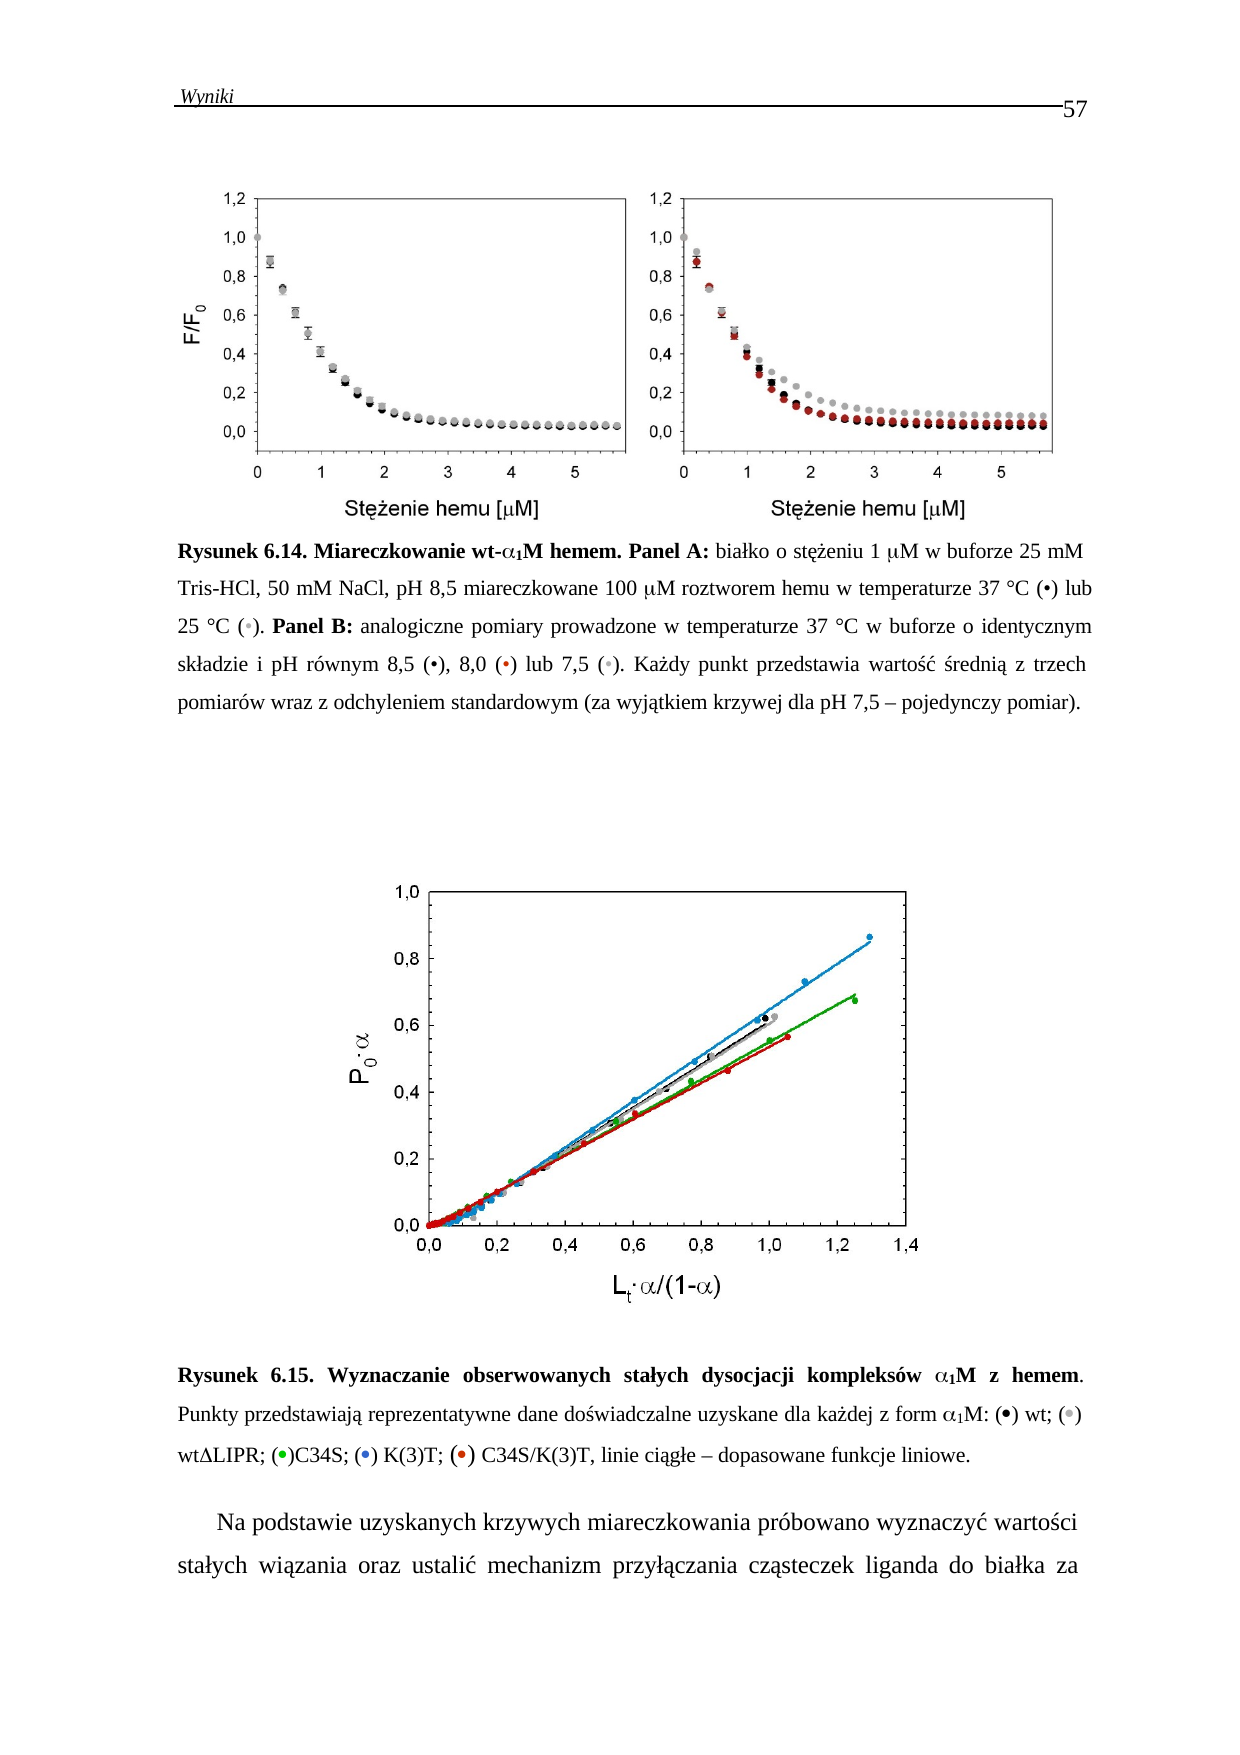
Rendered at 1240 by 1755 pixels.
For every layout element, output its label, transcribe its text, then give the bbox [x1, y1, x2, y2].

text Punkty przedstawiają reprezentatywne dane doświadczalne uzyskane dla każdej z form 1M: () wt; () wtLIPR; ()C34S; () K(3)T; () C34S/K(3)T, linie ciągłe – dopasowane funkcje liniowe. [177, 1388, 1093, 1470]
text Na podstawie uzyskanych krzywych miareczkowania próbowano wyznaczyć wartości [175, 1508, 1095, 1536]
text pomiarów wraz z odchyleniem standardowym (za wyjątkiem krzywej dla pH 7,5 – pojedynczy pomiar). [177, 689, 1095, 714]
text stałych wiązania oraz ustalić mechanizm przyłączania cząsteczek liganda do białka za [177, 1550, 1095, 1579]
text Wyniki 57 [174, 74, 1094, 111]
text Rysunek 6.14. Miareczkowanie wt-1M hemem. Panel A: białko o stężeniu 1 M w buforze 25 mM [177, 538, 1095, 564]
text Rysunek 6.15. Wyznaczanie obserwowanych stałych dysocjacji kompleksów 1M z hemem. [177, 1361, 1094, 1387]
text Tris-HCl, 50 mM NaCl, pH 8,5 miareczkowane 100 M roztworem hemu w temperaturze 37 °C (•) lub 25 °C (•). Panel B: analogiczne pomiary prowadzone w temperaturze 37 °C w buforze o identycznym składzie i pH równym 8,5 (•), 8,0 (•) lub 7,5 (•). Każdy punkt przedstawia wartość średnią z trzech [177, 575, 1093, 676]
